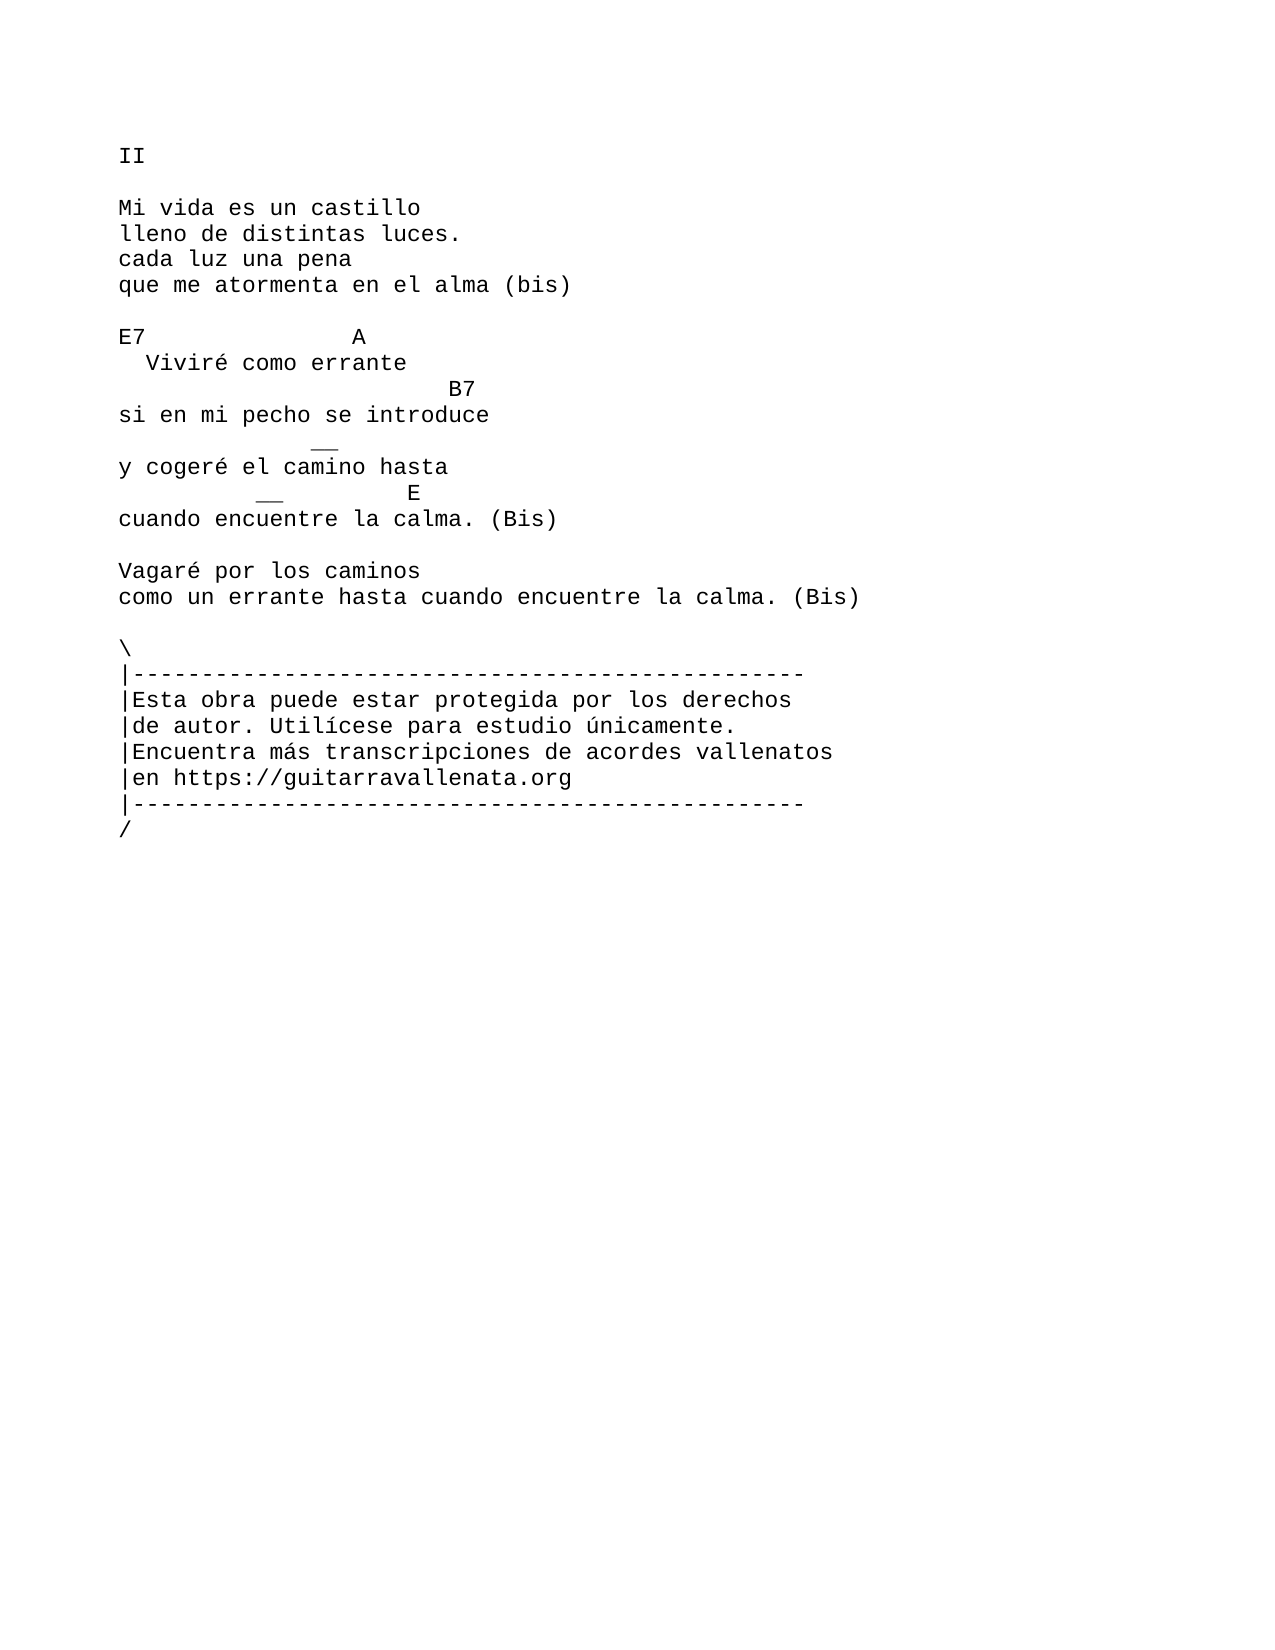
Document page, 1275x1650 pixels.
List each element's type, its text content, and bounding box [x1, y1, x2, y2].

text II [118, 144, 1157, 170]
text si en mi pecho se introduce [118, 403, 1157, 429]
text cuando encuentre la calma. (Bis) [118, 507, 1157, 533]
text |Esta obra puede estar protegida por los derechos [118, 689, 1157, 715]
text E7 A [118, 326, 1157, 352]
text |en https://guitarravallenata.org [118, 767, 1157, 792]
text |------------------------------------------------- [118, 792, 1157, 818]
text que me atormenta en el alma (bis) [118, 274, 1157, 300]
text lleno de distintas luces. [118, 222, 1157, 248]
text como un errante hasta cuando encuentre la calma. (Bis) [118, 585, 1157, 611]
text |------------------------------------------------- [118, 663, 1157, 689]
text |de autor. Utilícese para estudio únicamente. [118, 715, 1157, 741]
text \ [118, 637, 1157, 663]
text __ E [118, 481, 1157, 507]
text Mi vida es un castillo [118, 196, 1157, 222]
text Vagaré por los caminos [118, 559, 1157, 585]
text |Encuentra más transcripciones de acordes vallenatos [118, 741, 1157, 767]
text y cogeré el camino hasta [118, 455, 1157, 481]
text B7 [118, 377, 1157, 403]
text cada luz una pena [118, 248, 1157, 274]
text Viviré como errante [118, 352, 1157, 377]
text / [118, 818, 1157, 844]
text __ [118, 429, 1157, 455]
